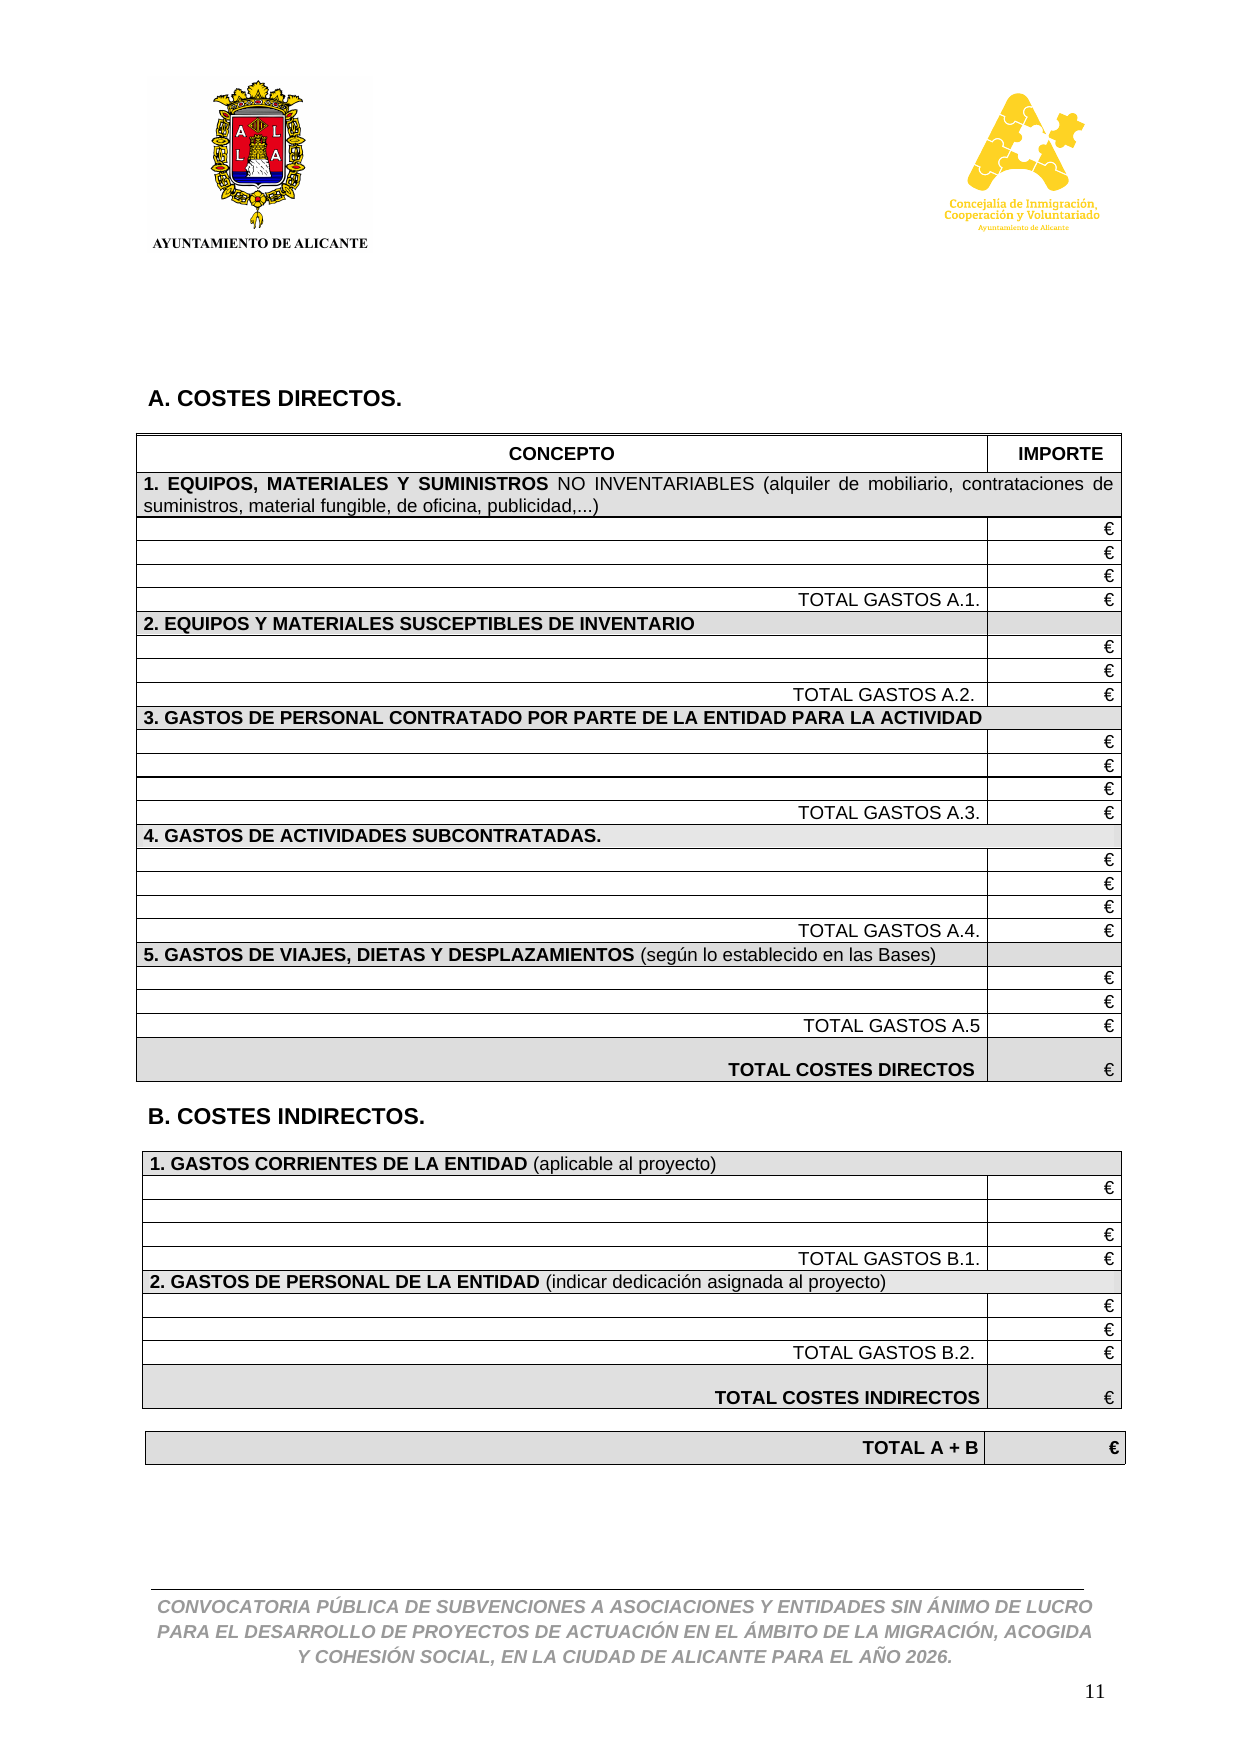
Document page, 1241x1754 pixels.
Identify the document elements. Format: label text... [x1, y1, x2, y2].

text B. COSTES INDIRECTOS. [148, 1103, 1125, 1130]
table_cell [137, 518, 987, 540]
table_cell [143, 1318, 987, 1340]
text A. COSTES DIRECTOS. [148, 385, 1125, 411]
table_cell € [988, 1294, 1121, 1317]
table_cell € [988, 659, 1121, 682]
table_cell TOTAL GASTOS A.1. [137, 588, 987, 611]
table_cell € [988, 1365, 1121, 1408]
table_cell TOTAL GASTOS B.1. [143, 1247, 987, 1269]
table_cell [988, 1200, 1121, 1222]
table_cell [143, 1223, 987, 1246]
table_cell TOTAL GASTOS B.2. [143, 1341, 987, 1364]
table_cell € [988, 1341, 1121, 1364]
table_header € [985, 1432, 1125, 1464]
table_cell € [988, 778, 1121, 800]
table_cell € [988, 896, 1121, 918]
table_cell [137, 565, 987, 587]
table_cell [137, 636, 987, 658]
table_header 1. GASTOS CORRIENTES DE LA ENTIDAD (aplicable al proyecto) [143, 1152, 1121, 1175]
table_cell € [988, 849, 1121, 871]
table_cell [137, 730, 987, 753]
table_cell € [988, 636, 1121, 658]
table_cell [988, 612, 1121, 634]
table_cell TOTAL GASTOS A.4. [137, 919, 987, 942]
table_cell [143, 1200, 987, 1222]
table_cell € [988, 518, 1121, 540]
table_cell [137, 896, 987, 918]
table_cell € [988, 1014, 1121, 1037]
table_cell € [988, 1318, 1121, 1340]
table_header TOTAL A + B [146, 1432, 984, 1464]
table_cell € [988, 754, 1121, 776]
table_cell € [988, 541, 1121, 564]
table_cell [137, 872, 987, 895]
table_cell TOTAL GASTOS A.3. [137, 801, 987, 824]
table_cell € [988, 730, 1121, 753]
table_cell € [988, 683, 1121, 706]
table_cell € [988, 967, 1121, 989]
table_cell 3. GASTOS DE PERSONAL CONTRATADO POR PARTE DE LA ENTIDAD PARA LA ACTIVIDAD [137, 707, 1121, 729]
table_cell [137, 659, 987, 682]
table_cell € [988, 872, 1121, 895]
table_cell € [988, 565, 1121, 587]
table_header IMPORTE [988, 436, 1121, 472]
table_cell TOTAL GASTOS A.5 [137, 1014, 987, 1037]
table_cell [137, 990, 987, 1013]
table_cell [137, 967, 987, 989]
picture [927, 71, 1121, 256]
table_cell € [988, 801, 1121, 824]
table_cell € [988, 990, 1121, 1013]
table_cell € [988, 919, 1121, 942]
table_cell € [988, 1038, 1121, 1081]
table_cell TOTAL COSTES INDIRECTOS [143, 1365, 987, 1408]
table_cell TOTAL COSTES DIRECTOS [137, 1038, 987, 1081]
table_cell [137, 849, 987, 871]
table_cell 2. EQUIPOS Y MATERIALES SUSCEPTIBLES DE INVENTARIO [137, 612, 987, 634]
table_cell 1. EQUIPOS, MATERIALES Y SUMINISTROS NO INVENTARIABLES (alquiler de mobiliario, contrataciones de suministros, material fungible, de oficina, publicidad,...) [137, 473, 1121, 516]
table_cell € [988, 588, 1121, 611]
table_cell [143, 1294, 987, 1317]
table_cell 5. GASTOS DE VIAJES, DIETAS Y DESPLAZAMIENTOS (según lo establecido en las Bases) [137, 943, 987, 966]
table_header CONCEPTO [137, 436, 987, 472]
table_cell € [988, 1176, 1121, 1198]
table_cell [988, 943, 1121, 966]
table_cell TOTAL GASTOS A.2. [137, 683, 987, 706]
table_cell [137, 754, 987, 776]
table_cell [143, 1176, 987, 1198]
table_cell € [988, 1247, 1121, 1269]
table_cell € [988, 1223, 1121, 1246]
table_cell [137, 778, 987, 800]
picture [146, 76, 373, 253]
table_cell [137, 541, 987, 564]
